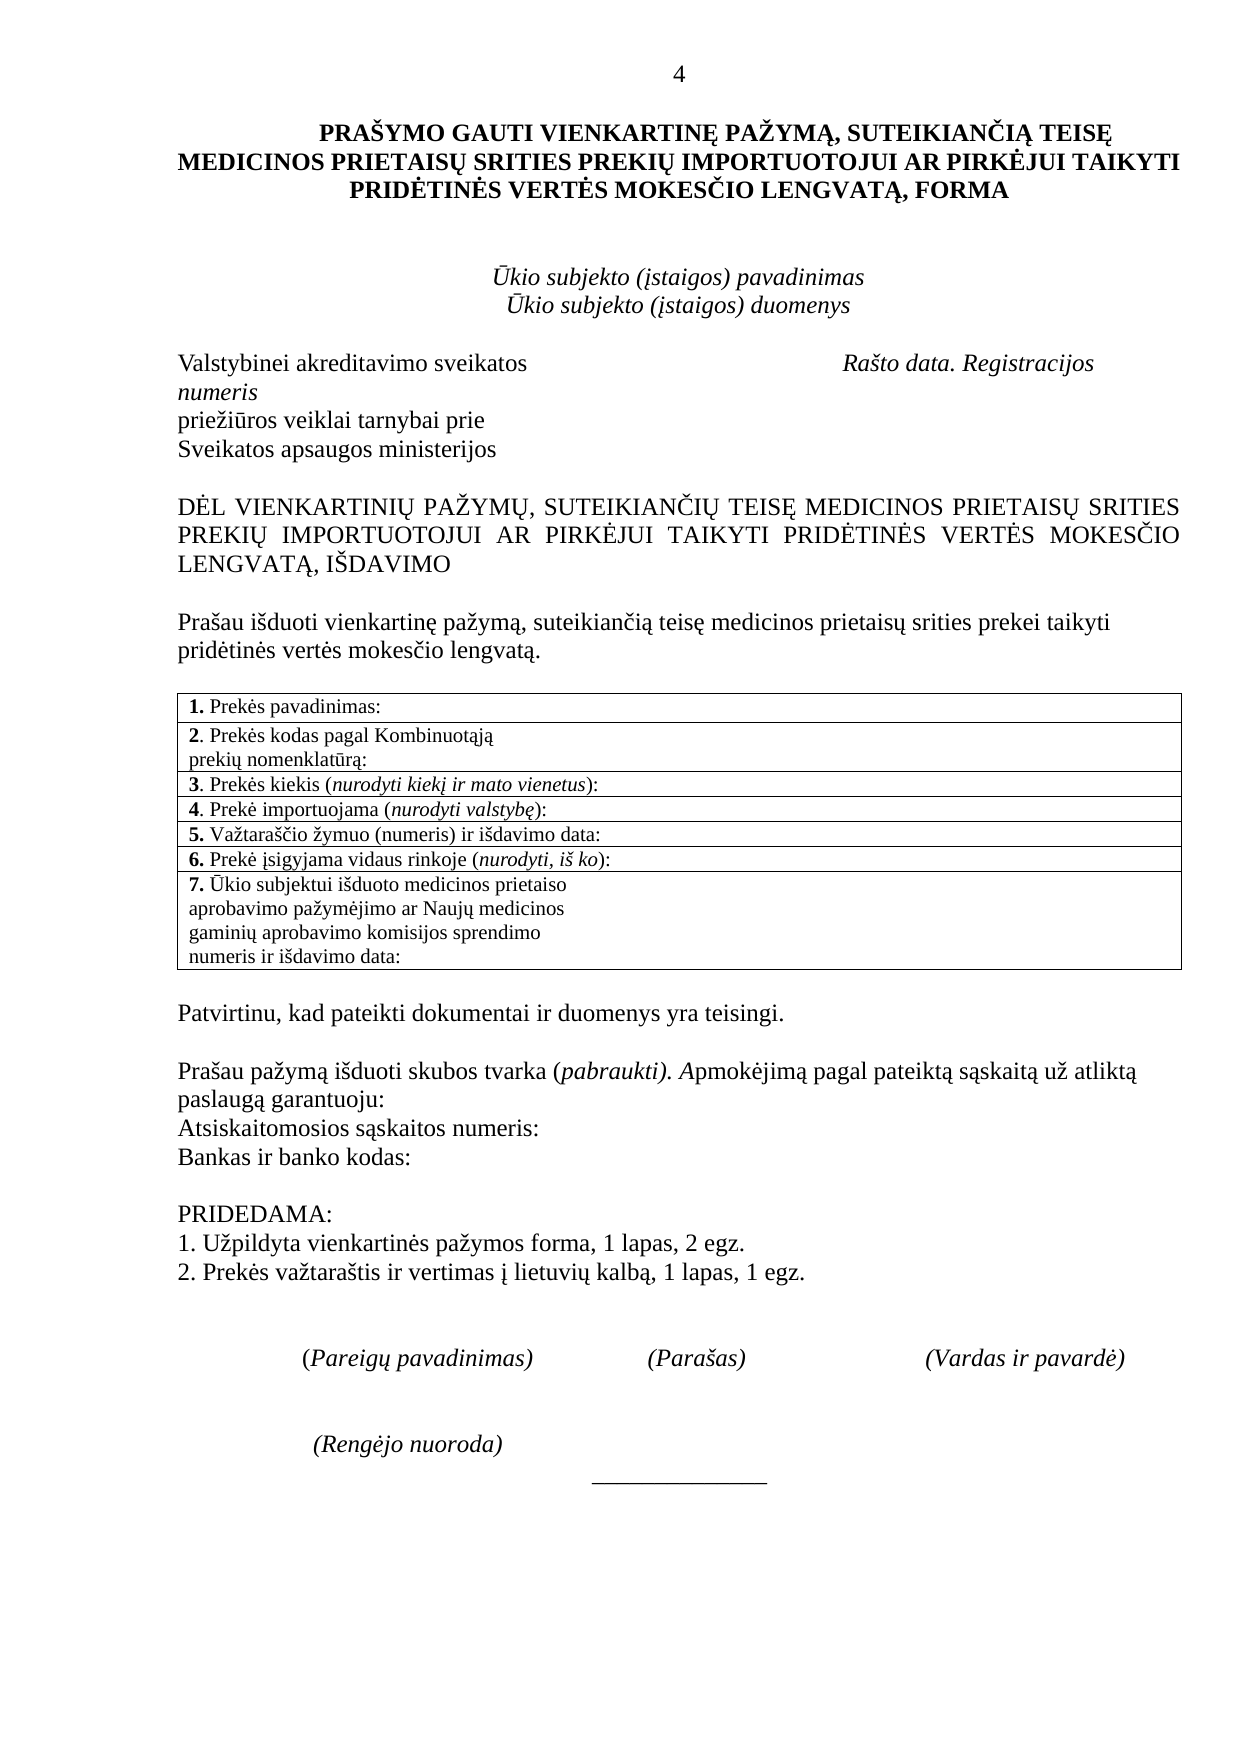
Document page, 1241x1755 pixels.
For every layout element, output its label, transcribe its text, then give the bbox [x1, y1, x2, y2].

text DĖL VIENKARTINIŲ PAŽYMŲ, SUTEIKIANČIŲ TEISĘ MEDICINOS PRIETAISŲ SRITIES PREKIŲ IMPORTUOTOJUI AR PIRKĖJUI TAIKYTI PRIDĖTINĖS VERTĖS MOKESČIO LENGVATĄ, IŠDAVIMO [177, 492, 1181, 578]
text Bankas ir banko kodas: [177, 1142, 1181, 1171]
text Atsiskaitomosios sąskaitos numeris: [177, 1113, 1181, 1142]
table_cell 4. Prekė importuojama (nurodyti valstybę): [178, 797, 1181, 821]
text Ūkio subjekto (įstaigos) duomenys [177, 291, 1181, 319]
text Patvirtinu, kad pateikti dokumentai ir duomenys yra teisingi. [177, 998, 1181, 1027]
table_cell 6. Prekė įsigyjama vidaus rinkoje (nurodyti, iš ko): [178, 847, 1181, 871]
text Prašau išduoti vienkartinę pažymą, suteikiančią teisę medicinos prietaisų srities prekei taikyti pridėtinės vertės mokesčio lengvatą. [177, 607, 1181, 664]
table_cell 5. Važtaraščio žymuo (numeris) ir išdavimo data: [178, 822, 1181, 846]
table_cell 2. Prekės kodas pagal Kombinuotąją prekių nomenklatūrą: [178, 723, 1181, 771]
table_header 1. Prekės pavadinimas: [178, 694, 1181, 722]
text (Rengėjo nuoroda) [177, 1429, 1181, 1458]
text 1. Užpildyta vienkartinės pažymos forma, 1 lapas, 2 egz. [177, 1228, 1181, 1257]
text Valstybinei akreditavimo sveikatos Rašto data. Registracijos numeris [177, 348, 1181, 406]
text Sveikatos apsaugos ministerijos [177, 434, 1181, 463]
text Prašau pažymą išduoti skubos tvarka (pabraukti). Apmokėjimą pagal pateiktą sąskaitą už atliktą paslaugą garantuoju: [177, 1056, 1181, 1113]
text ______________ [177, 1458, 1181, 1487]
text PRAŠYMO GAUTI VIENKARTINĘ PAŽYMĄ, SUTEIKIANČIĄ TEISĘ MEDICINOS PRIETAISŲ SRITIES PREKIŲ IMPORTUOTOJUI AR PIRKĖJUI TAIKYTI PRIDĖTINĖS VERTĖS MOKESČIO LENGVATĄ, FORMA [177, 118, 1181, 204]
text 2. Prekės važtaraštis ir vertimas į lietuvių kalbą, 1 lapas, 1 egz. [177, 1257, 1181, 1286]
table_cell 7. Ūkio subjektui išduoto medicinos prietaiso aprobavimo pažymėjimo ar Naujų medicinos gaminių aprobavimo komisijos sprendimo numeris ir išdavimo data: [178, 872, 1181, 968]
table_cell 3. Prekės kiekis (nurodyti kiekį ir mato vienetus): [178, 772, 1181, 796]
text priežiūros veiklai tarnybai prie [177, 406, 1181, 434]
text Ūkio subjekto (įstaigos) pavadinimas [177, 262, 1181, 291]
text (Pareigų pavadinimas) (Parašas) (Vardas ir pavardė) [177, 1343, 1181, 1372]
text PRIDEDAMA: [177, 1199, 1181, 1228]
